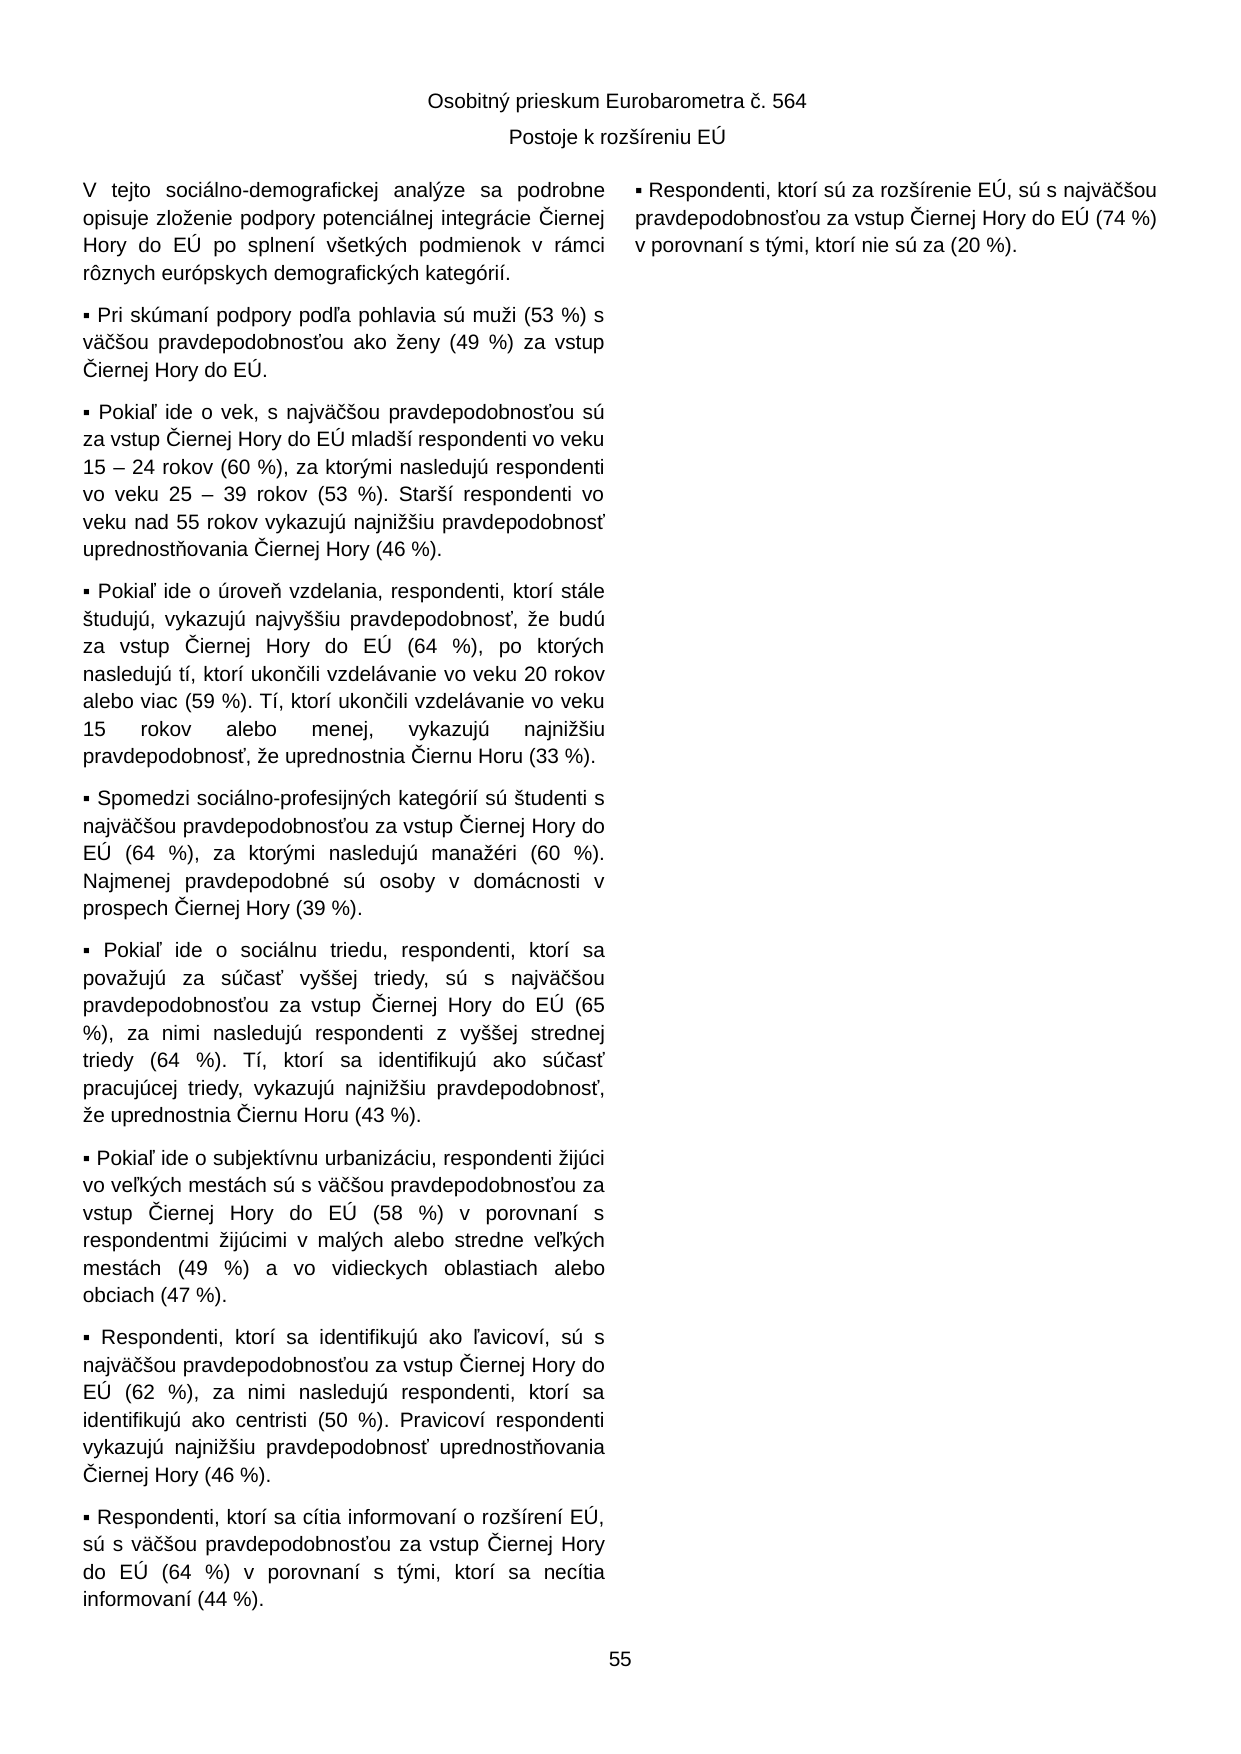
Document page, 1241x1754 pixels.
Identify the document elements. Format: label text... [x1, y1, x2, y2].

text ▪ Spomedzi sociálno-profesijných kategórií sú študenti s najväčšou pravdepodobnosťou za vstup Čiernej Hory do EÚ (64 %), za ktorými nasledujú manažéri (60 %). Najmenej pravdepodobné sú osoby v domácnosti v prospech Čiernej Hory (39 %). [83, 786, 605, 920]
text ▪ Pri skúmaní podpory podľa pohlavia sú muži (53 %) s väčšou pravdepodobnosťou ako ženy (49 %) za vstup Čiernej Hory do EÚ. [83, 302, 605, 381]
text ▪ Pokiaľ ide o vek, s najväčšou pravdepodobnosťou sú za vstup Čiernej Hory do EÚ mladší respondenti vo veku 15 – 24 rokov (60 %), za ktorými nasledujú respondenti vo veku 25 – 39 rokov (53 %). Starší respondenti vo veku nad 55 rokov vykazujú najnižšiu pravdepodobnosť uprednostňovania Čiernej Hory (46 %). [83, 399, 605, 561]
text ▪ Respondenti, ktorí sú za rozšírenie EÚ, sú s najväčšou pravdepodobnosťou za vstup Čiernej Hory do EÚ (74 %) v porovnaní s tými, ktorí nie sú za (20 %). [635, 178, 1157, 257]
text ▪ Pokiaľ ide o úroveň vzdelania, respondenti, ktorí stále študujú, vykazujú najvyššiu pravdepodobnosť, že budú za vstup Čiernej Hory do EÚ (64 %), po ktorých nasledujú tí, ktorí ukončili vzdelávanie vo veku 20 rokov alebo viac (59 %). Tí, ktorí ukončili vzdelávanie vo veku 15 rokov alebo menej, vykazujú najnižšiu pravdepodobnosť, že uprednostnia Čiernu Horu (33 %). [83, 579, 605, 768]
text ▪ Respondenti, ktorí sa identifikujú ako ľavicoví, sú s najväčšou pravdepodobnosťou za vstup Čiernej Hory do EÚ (62 %), za nimi nasledujú respondenti, ktorí sa identifikujú ako centristi (50 %). Pravicoví respondenti vykazujú najnižšiu pravdepodobnosť uprednostňovania Čiernej Hory (46 %). [83, 1325, 605, 1486]
text ▪ Pokiaľ ide o subjektívnu urbanizáciu, respondenti žijúci vo veľkých mestách sú s väčšou pravdepodobnosťou za vstup Čiernej Hory do EÚ (58 %) v porovnaní s respondentmi žijúcimi v malých alebo stredne veľkých mestách (49 %) a vo vidieckych oblastiach alebo obciach (47 %). [83, 1145, 605, 1307]
text ▪ Pokiaľ ide o sociálnu triedu, respondenti, ktorí sa považujú za súčasť vyššej triedy, sú s najväčšou pravdepodobnosťou za vstup Čiernej Hory do EÚ (65 %), za nimi nasledujú respondenti z vyššej strednej triedy (64 %). Tí, ktorí sa identifikujú ako súčasť pracujúcej triedy, vykazujú najnižšiu pravdepodobnosť, že uprednostnia Čiernu Horu (43 %). [83, 938, 605, 1127]
text ▪ Respondenti, ktorí sa cítia informovaní o rozšírení EÚ, sú s väčšou pravdepodobnosťou za vstup Čiernej Hory do EÚ (64 %) v porovnaní s tými, ktorí sa necítia informovaní (44 %). [83, 1504, 605, 1611]
text V tejto sociálno-demografickej analýze sa podrobne opisuje zloženie podpory potenciálnej integrácie Čiernej Hory do EÚ po splnení všetkých podmienok v rámci rôznych európskych demografických kategórií. [83, 178, 605, 284]
